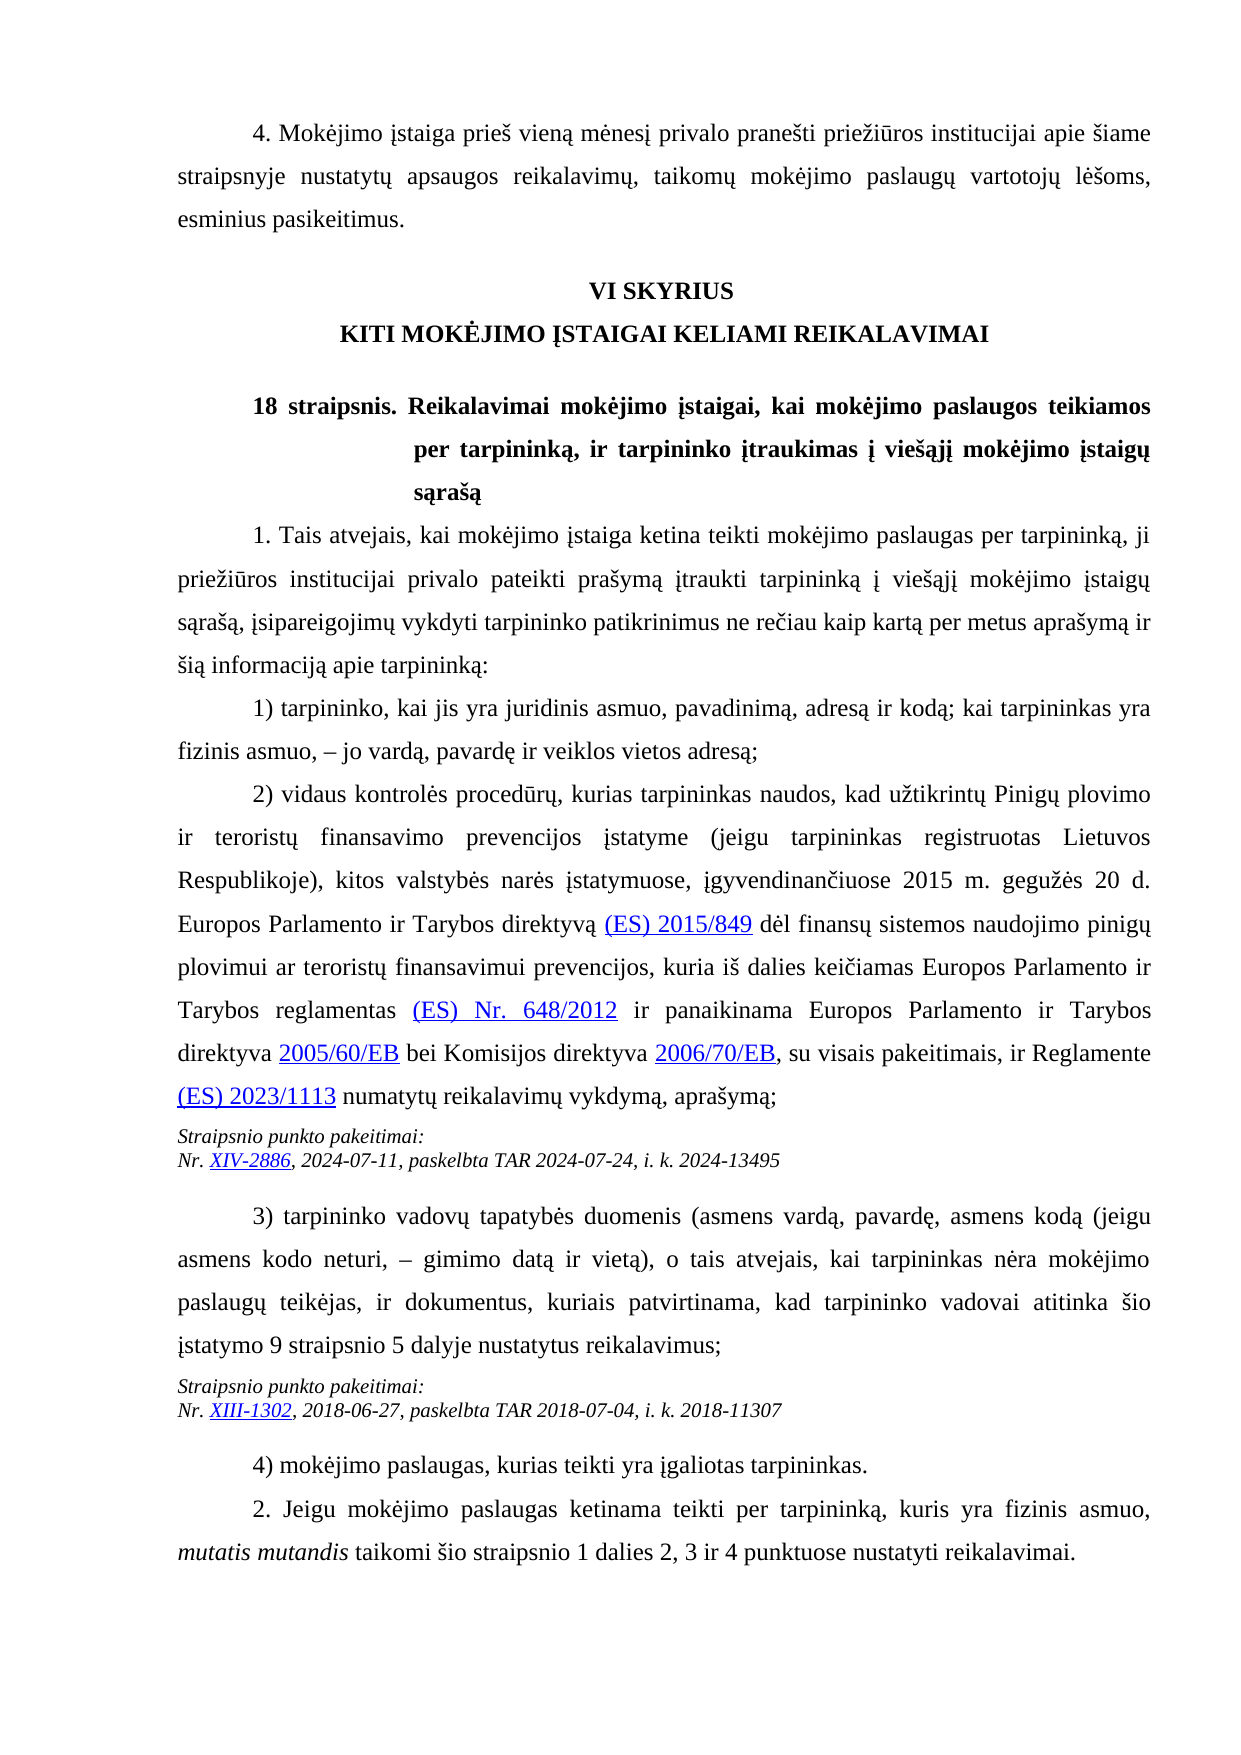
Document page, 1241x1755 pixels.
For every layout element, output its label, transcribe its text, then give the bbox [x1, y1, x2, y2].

text 2) vidaus kontrolės procedūrų, kurias tarpininkas naudos, kad užtikrintų Pinigų plovimo ir teroristų finansavimo prevencijos įstatyme (jeigu tarpininkas registruotas Lietuvos Respublikoje), kitos valstybės narės įstatymuose, įgyvendinančiuose 2015 m. gegužės 20 d. Europos Parlamento ir Tarybos direktyvą (ES) 2015/849 dėl finansų sistemos naudojimo pinigų plovimui ar teroristų finansavimui prevencijos, kuria iš dalies keičiamas Europos Parlamento ir Tarybos reglamentas (ES) Nr. 648/2012 ir panaikinama Europos Parlamento ir Tarybos direktyva 2005/60/EB bei Komisijos direktyva 2006/70/EB, su visais pakeitimais, ir Reglamente (ES) 2023/1113 numatytų reikalavimų vykdymą, aprašymą; [177, 779, 1152, 1110]
text 4) mokėjimo paslaugas, kurias teikti yra įgaliotas tarpininkas. [177, 1451, 1152, 1479]
text Nr. XIII-1302, 2018-06-27, paskelbta TAR 2018-07-04, i. k. 2018-11307 [177, 1398, 1152, 1422]
text 18 straipsnis. Reikalavimai mokėjimo įstaigai, kai mokėjimo paslaugos teikiamos per tarpininką, ir tarpininko įtraukimas į viešąjį mokėjimo įstaigų sąrašą [252, 391, 1152, 506]
text KITI MOKĖJIMO ĮSTAIGAI KELIAMI REIKALAVIMAI [177, 319, 1152, 348]
text 2. Jeigu mokėjimo paslaugas ketinama teikti per tarpininką, kuris yra fizinis asmuo, mutatis mutandis taikomi šio straipsnio 1 dalies 2, 3 ir 4 punktuose nustatyti reikalavimai. [177, 1494, 1152, 1566]
text Straipsnio punkto pakeitimai: [177, 1124, 1152, 1148]
text 4. Mokėjimo įstaiga prieš vieną mėnesį privalo pranešti priežiūros institucijai apie šiame straipsnyje nustatytų apsaugos reikalavimų, taikomų mokėjimo paslaugų vartotojų lėšoms, esminius pasikeitimus. [177, 118, 1152, 233]
text 1. Tais atvejais, kai mokėjimo įstaiga ketina teikti mokėjimo paslaugas per tarpininką, ji priežiūros institucijai privalo pateikti prašymą įtraukti tarpininką į viešąjį mokėjimo įstaigų sąrašą, įsipareigojimų vykdyti tarpininko patikrinimus ne rečiau kaip kartą per metus aprašymą ir šią informaciją apie tarpininką: [177, 521, 1152, 679]
text Nr. XIV-2886, 2024-07-11, paskelbta TAR 2024-07-24, i. k. 2024-13495 [177, 1148, 1152, 1172]
text 1) tarpininko, kai jis yra juridinis asmuo, pavadinimą, adresą ir kodą; kai tarpininkas yra fizinis asmuo, – jo vardą, pavardę ir veiklos vietos adresą; [177, 693, 1152, 765]
text Straipsnio punkto pakeitimai: [177, 1374, 1152, 1398]
text 3) tarpininko vadovų tapatybės duomenis (asmens vardą, pavardę, asmens kodą (jeigu asmens kodo neturi, – gimimo datą ir vietą), o tais atvejais, kai tarpininkas nėra mokėjimo paslaugų teikėjas, ir dokumentus, kuriais patvirtinama, kad tarpininko vadovai atitinka šio įstatymo 9 straipsnio 5 dalyje nustatytus reikalavimus; [177, 1201, 1152, 1359]
text VI SKYRIUS [177, 276, 1152, 305]
